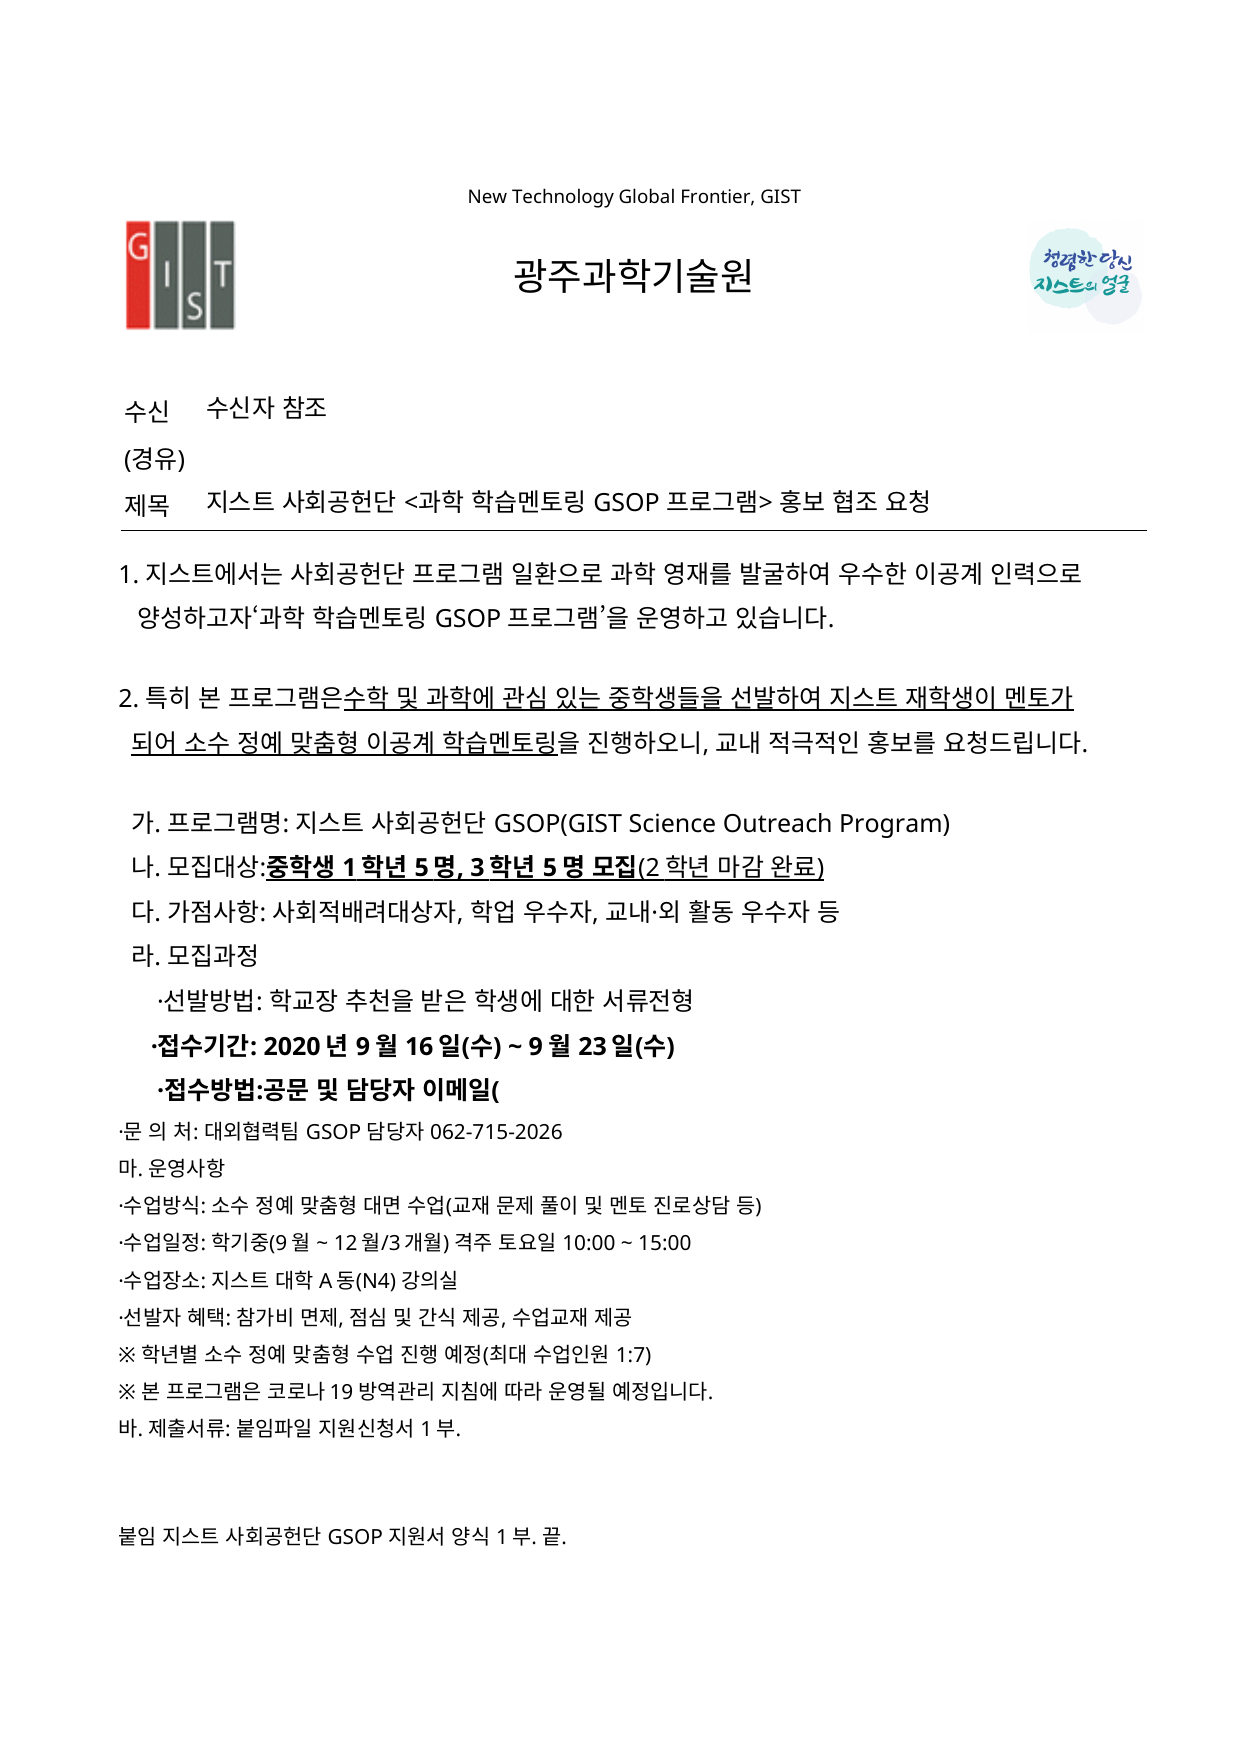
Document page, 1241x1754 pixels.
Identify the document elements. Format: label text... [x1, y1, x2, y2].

text 바. 제출서류: 붙임파일 지원신청서 1부. [118, 1413, 1141, 1443]
text 1. 지스트에서는 사회공헌단 프로그램 일환으로 과학 영재를 발굴하여 우수한 이공계 인력으로 [118, 554, 1152, 590]
text 가. 프로그램명: 지스트 사회공헌단 GSOP(GIST Science Outreach Program) [118, 803, 1141, 839]
picture [1027, 220, 1144, 334]
text ※ 본 프로그램은 코로나19 방역관리 지침에 따라 운영될 예정입니다. [118, 1375, 1141, 1406]
text ·수업방식: 소수 정예 맞춤형 대면 수업(교재 문제 풀이 및 멘토 진로상담 등) [118, 1189, 1141, 1220]
table_header New Technology Global Frontier, GIST [121, 180, 1147, 218]
table_cell 광주과학기술원 [244, 218, 1024, 342]
text ·수업장소: 지스트 대학 A동(N4) 강의실 [118, 1264, 1141, 1294]
table_cell 제목 [121, 479, 203, 530]
table_cell [121, 218, 244, 342]
table_cell [203, 436, 1147, 479]
table_cell 수신자 참조 [203, 386, 1147, 436]
picture [125, 220, 240, 334]
table_cell 수신 [121, 386, 203, 436]
text ·접수기간: 2020년 9월 16일(수) ~ 9월 23일(수) [118, 1026, 1141, 1062]
text 나. 모집대상:중학생 1학년 5명, 3학년 5명 모집(2학년 마감 완료) [118, 848, 1141, 884]
table_cell [121, 343, 1147, 386]
table_cell (경유) [121, 436, 203, 479]
text ·선발방법: 학교장 추천을 받은 학생에 대한 서류전형 [118, 981, 1141, 1018]
table_cell 지스트 사회공헌단 <과학 학습멘토링 GSOP 프로그램> 홍보 협조 요청 [203, 479, 1147, 530]
text 붙임 지스트 사회공헌단 GSOP 지원서 양식 1부. 끝. [118, 1520, 1141, 1551]
text 라. 모집과정 [118, 937, 1141, 973]
table_cell [1024, 218, 1147, 342]
text 마. 운영사항 [118, 1152, 1141, 1183]
text ·접수방법:공문 및 담당자 이메일( [118, 1071, 1141, 1107]
text ※ 학년별 소수 정예 맞춤형 수업 진행 예정(최대 수업인원 1:7) [118, 1338, 1141, 1368]
text 되어 소수 정예 맞춤형 이공계 학습멘토링을 진행하오니, 교내 적극적인 홍보를 요청드립니다. [118, 723, 1141, 759]
text ·문 의 처: 대외협력팀 GSOP 담당자 062-715-2026 [118, 1115, 1141, 1145]
text 2. 특히 본 프로그램은수학 및 과학에 관심 있는 중학생들을 선발하여 지스트 재학생이 멘토가 [118, 678, 1141, 715]
text 다. 가점사항: 사회적배려대상자, 학업 우수자, 교내·외 활동 우수자 등 [118, 892, 1141, 928]
text ·수업일정: 학기중(9월 ~ 12월/3개월) 격주 토요일 10:00 ~ 15:00 [118, 1227, 1141, 1257]
text ·선발자 혜택: 참가비 면제, 점심 및 간식 제공, 수업교재 제공 [118, 1301, 1141, 1331]
text 양성하고자‘과학 학습멘토링 GSOP 프로그램’을 운영하고 있습니다. [118, 599, 1141, 635]
